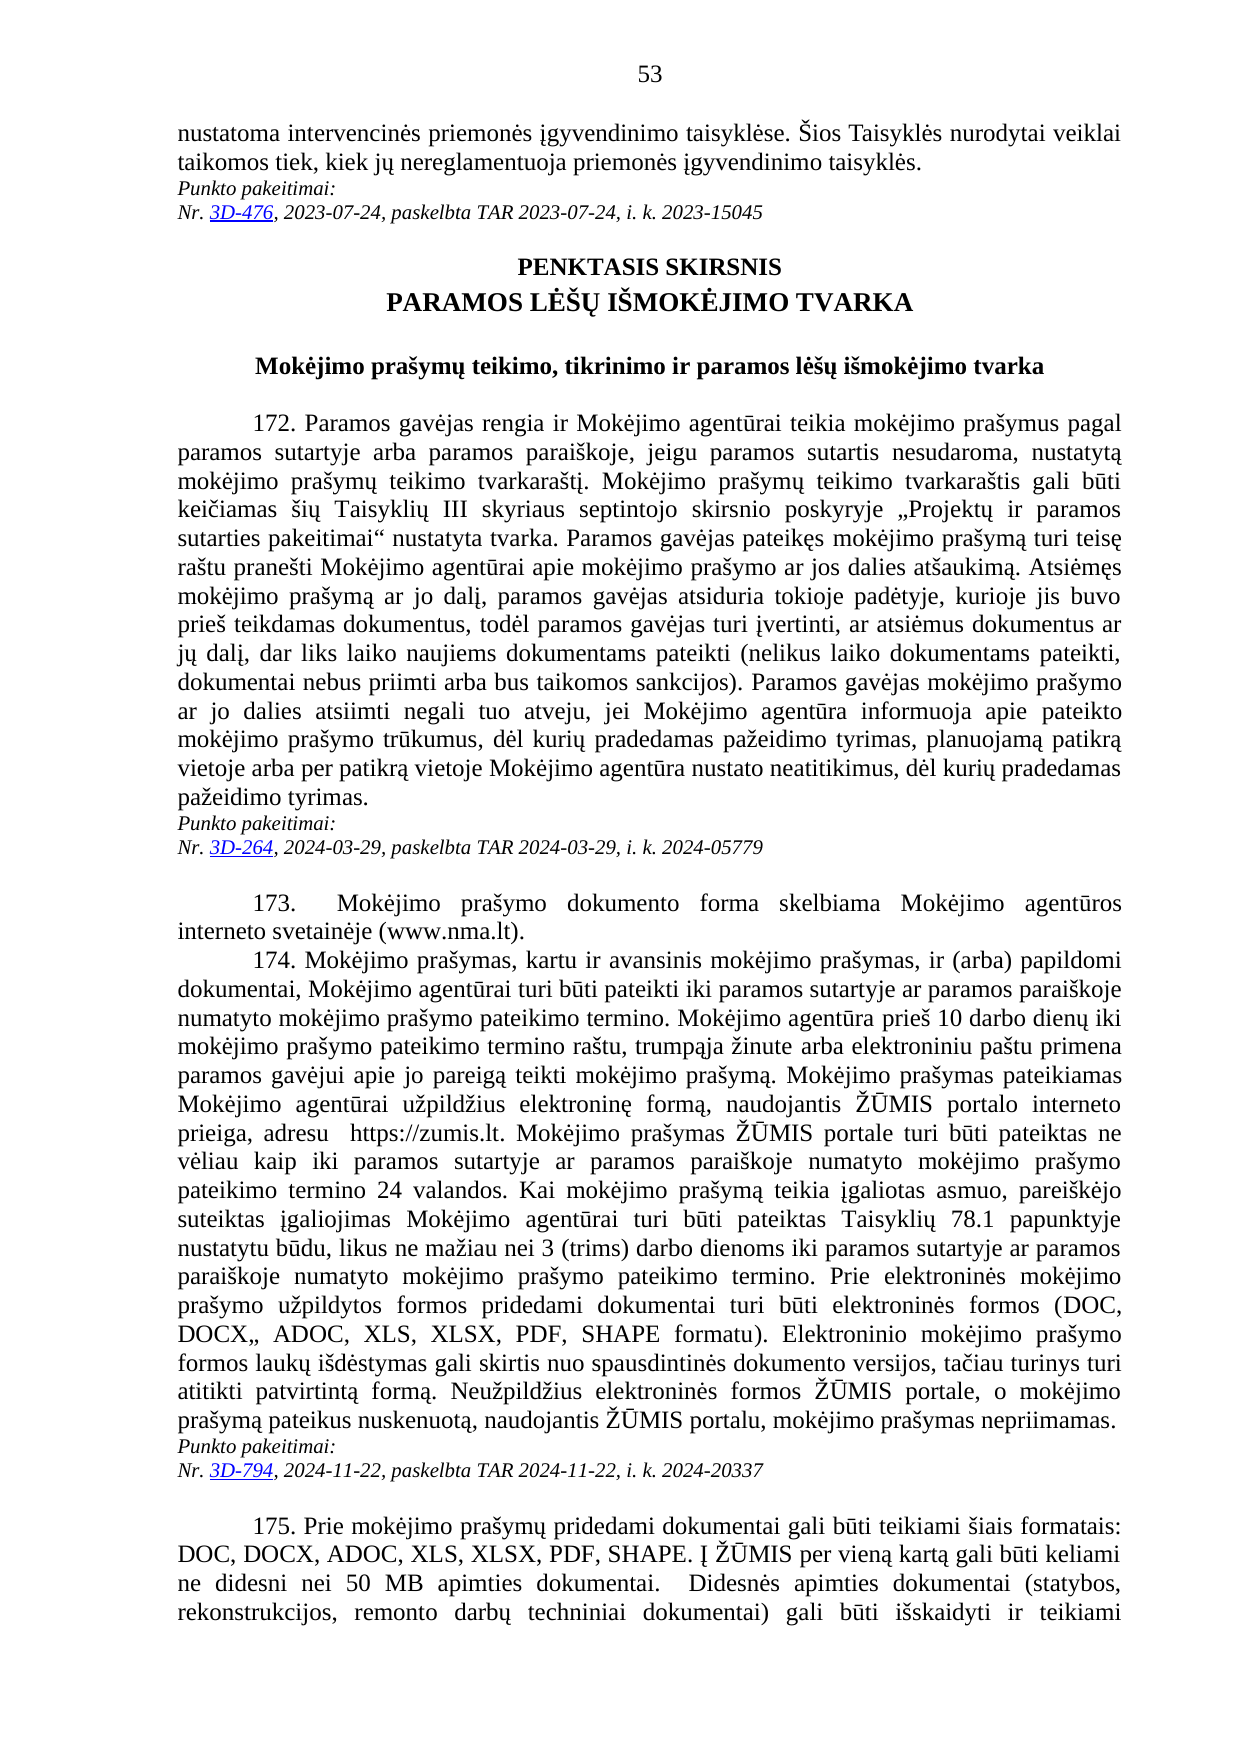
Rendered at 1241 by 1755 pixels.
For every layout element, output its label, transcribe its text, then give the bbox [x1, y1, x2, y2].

subtitle PARAMOS LĖŠŲ IŠMOKĖJIMO TVARKA [177, 286, 1122, 317]
text Nr. 3D-476, 2023-07-24, paskelbta TAR 2023-07-24, i. k. 2023-15045 [177, 200, 1122, 224]
text 173. Mokėjimo prašymo dokumento forma skelbiama Mokėjimo agentūros interneto svetainėje (www.nma.lt). [177, 888, 1122, 945]
subtitle PENKTASIS SKIRSNIS [177, 252, 1122, 281]
text Punkto pakeitimai: [177, 811, 1122, 835]
text 172. Paramos gavėjas rengia ir Mokėjimo agentūrai teikia mokėjimo prašymus pagal paramos sutartyje arba paramos paraiškoje, jeigu paramos sutartis nesudaroma, nustatytą mokėjimo prašymų teikimo tvarkaraštį. Mokėjimo prašymų teikimo tvarkaraštis gali būti keičiamas šių Taisyklių III skyriaus septintojo skirsnio poskyryje „Projektų ir paramos sutarties pakeitimai“ nustatyta tvarka. Paramos gavėjas pateikęs mokėjimo prašymą turi teisę raštu pranešti Mokėjimo agentūrai apie mokėjimo prašymo ar jos dalies atšaukimą. Atsiėmęs mokėjimo prašymą ar jo dalį, paramos gavėjas atsiduria tokioje padėtyje, kurioje jis buvo prieš teikdamas dokumentus, todėl paramos gavėjas turi įvertinti, ar atsiėmus dokumentus ar jų dalį, dar liks laiko naujiems dokumentams pateikti (nelikus laiko dokumentams pateikti, dokumentai nebus priimti arba bus taikomos sankcijos). Paramos gavėjas mokėjimo prašymo ar jo dalies atsiimti negali tuo atveju, jei Mokėjimo agentūra informuoja apie pateikto mokėjimo prašymo trūkumus, dėl kurių pradedamas pažeidimo tyrimas, planuojamą patikrą vietoje arba per patikrą vietoje Mokėjimo agentūra nustato neatitikimus, dėl kurių pradedamas pažeidimo tyrimas. [177, 408, 1122, 811]
text Punkto pakeitimai: [177, 176, 1122, 200]
text 175. Prie mokėjimo prašymų pridedami dokumentai gali būti teikiami šiais formatais: DOC, DOCX, ADOC, XLS, XLSX, PDF, SHAPE. Į ŽŪMIS per vieną kartą gali būti keliami ne didesni nei 50 MB apimties dokumentai. Didesnės apimties dokumentai (statybos, rekonstrukcijos, remonto darbų techniniai dokumentai) gali būti išskaidyti ir teikiami [177, 1511, 1122, 1626]
text Nr. 3D-264, 2024-03-29, paskelbta TAR 2024-03-29, i. k. 2024-05779 [177, 835, 1122, 859]
text 174. Mokėjimo prašymas, kartu ir avansinis mokėjimo prašymas, ir (arba) papildomi dokumentai, Mokėjimo agentūrai turi būti pateikti iki paramos sutartyje ar paramos paraiškoje numatyto mokėjimo prašymo pateikimo termino. Mokėjimo agentūra prieš 10 darbo dienų iki mokėjimo prašymo pateikimo termino raštu, trumpąja žinute arba elektroniniu paštu primena paramos gavėjui apie jo pareigą teikti mokėjimo prašymą. Mokėjimo prašymas pateikiamas Mokėjimo agentūrai užpildžius elektroninę formą, naudojantis ŽŪMIS portalo interneto prieiga, adresu https://zumis.lt. Mokėjimo prašymas ŽŪMIS portale turi būti pateiktas ne vėliau kaip iki paramos sutartyje ar paramos paraiškoje numatyto mokėjimo prašymo pateikimo termino 24 valandos. Kai mokėjimo prašymą teikia įgaliotas asmuo, pareiškėjo suteiktas įgaliojimas Mokėjimo agentūrai turi būti pateiktas Taisyklių 78.1 papunktyje nustatytu būdu, likus ne mažiau nei 3 (trims) darbo dienoms iki paramos sutartyje ar paramos paraiškoje numatyto mokėjimo prašymo pateikimo termino. Prie elektroninės mokėjimo prašymo užpildytos formos pridedami dokumentai turi būti elektroninės formos (DOC, DOCX„ ADOC, XLS, XLSX, PDF, SHAPE formatu). Elektroninio mokėjimo prašymo formos laukų išdėstymas gali skirtis nuo spausdintinės dokumento versijos, tačiau turinys turi atitikti patvirtintą formą. Neužpildžius elektroninės formos ŽŪMIS portale, o mokėjimo prašymą pateikus nuskenuotą, naudojantis ŽŪMIS portalu, mokėjimo prašymas nepriimamas. [177, 945, 1122, 1434]
text Nr. 3D-794, 2024-11-22, paskelbta TAR 2024-11-22, i. k. 2024-20337 [177, 1458, 1122, 1482]
text Punkto pakeitimai: [177, 1434, 1122, 1458]
subtitle Mokėjimo prašymų teikimo, tikrinimo ir paramos lėšų išmokėjimo tvarka [177, 351, 1122, 379]
text nustatoma intervencinės priemonės įgyvendinimo taisyklėse. Šios Taisyklės nurodytai veiklai taikomos tiek, kiek jų nereglamentuoja priemonės įgyvendinimo taisyklės. [177, 118, 1122, 176]
